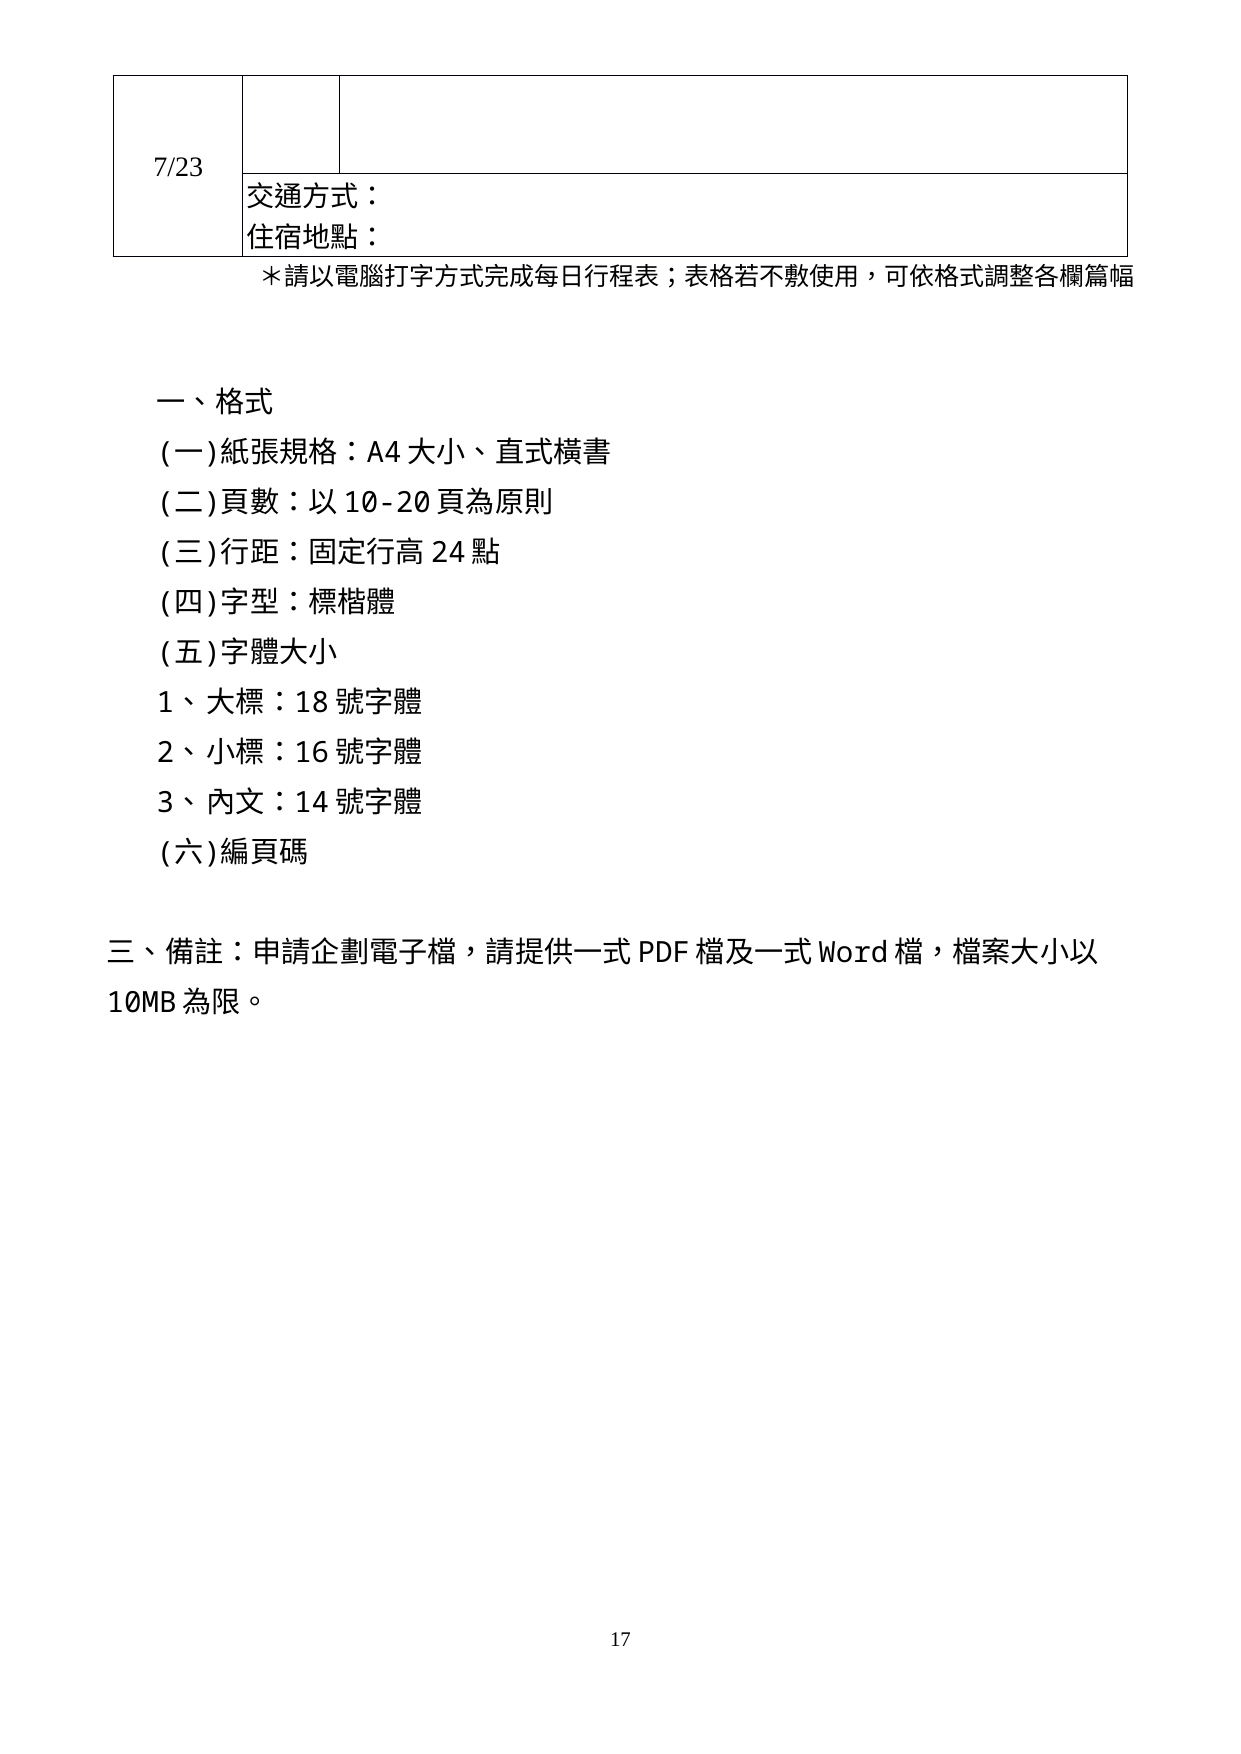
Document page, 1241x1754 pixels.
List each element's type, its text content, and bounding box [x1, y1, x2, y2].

text ＊請以電腦打字方式完成每日行程表；表格若不敷使用，可依格式調整各欄篇幅 [181, 257, 1134, 293]
list 編頁碼 [156, 822, 1134, 872]
table_cell 7/23 [114, 76, 242, 256]
text 1、 大標：18號字體 [156, 672, 1134, 722]
table_cell [340, 76, 1127, 173]
text 2、 小標：16號字體 [156, 722, 1134, 772]
table_cell [243, 76, 339, 173]
list 頁數：以10-20頁為原則 [156, 472, 1134, 522]
list 格式 [156, 372, 1134, 422]
text 三、備註：申請企劃電子檔，請提供一式PDF檔及一式Word檔，檔案大小以10MB為限。 [106, 922, 1134, 1022]
list 行距：固定行高24點 [156, 522, 1134, 572]
text 3、 內文：14號字體 [156, 772, 1134, 822]
list 字型：標楷體 [156, 572, 1134, 622]
list 字體大小 [156, 622, 1134, 672]
table_cell 交通方式： 住宿地點： [243, 174, 1127, 256]
list 紙張規格：A4大小、直式橫書 [156, 422, 1134, 472]
